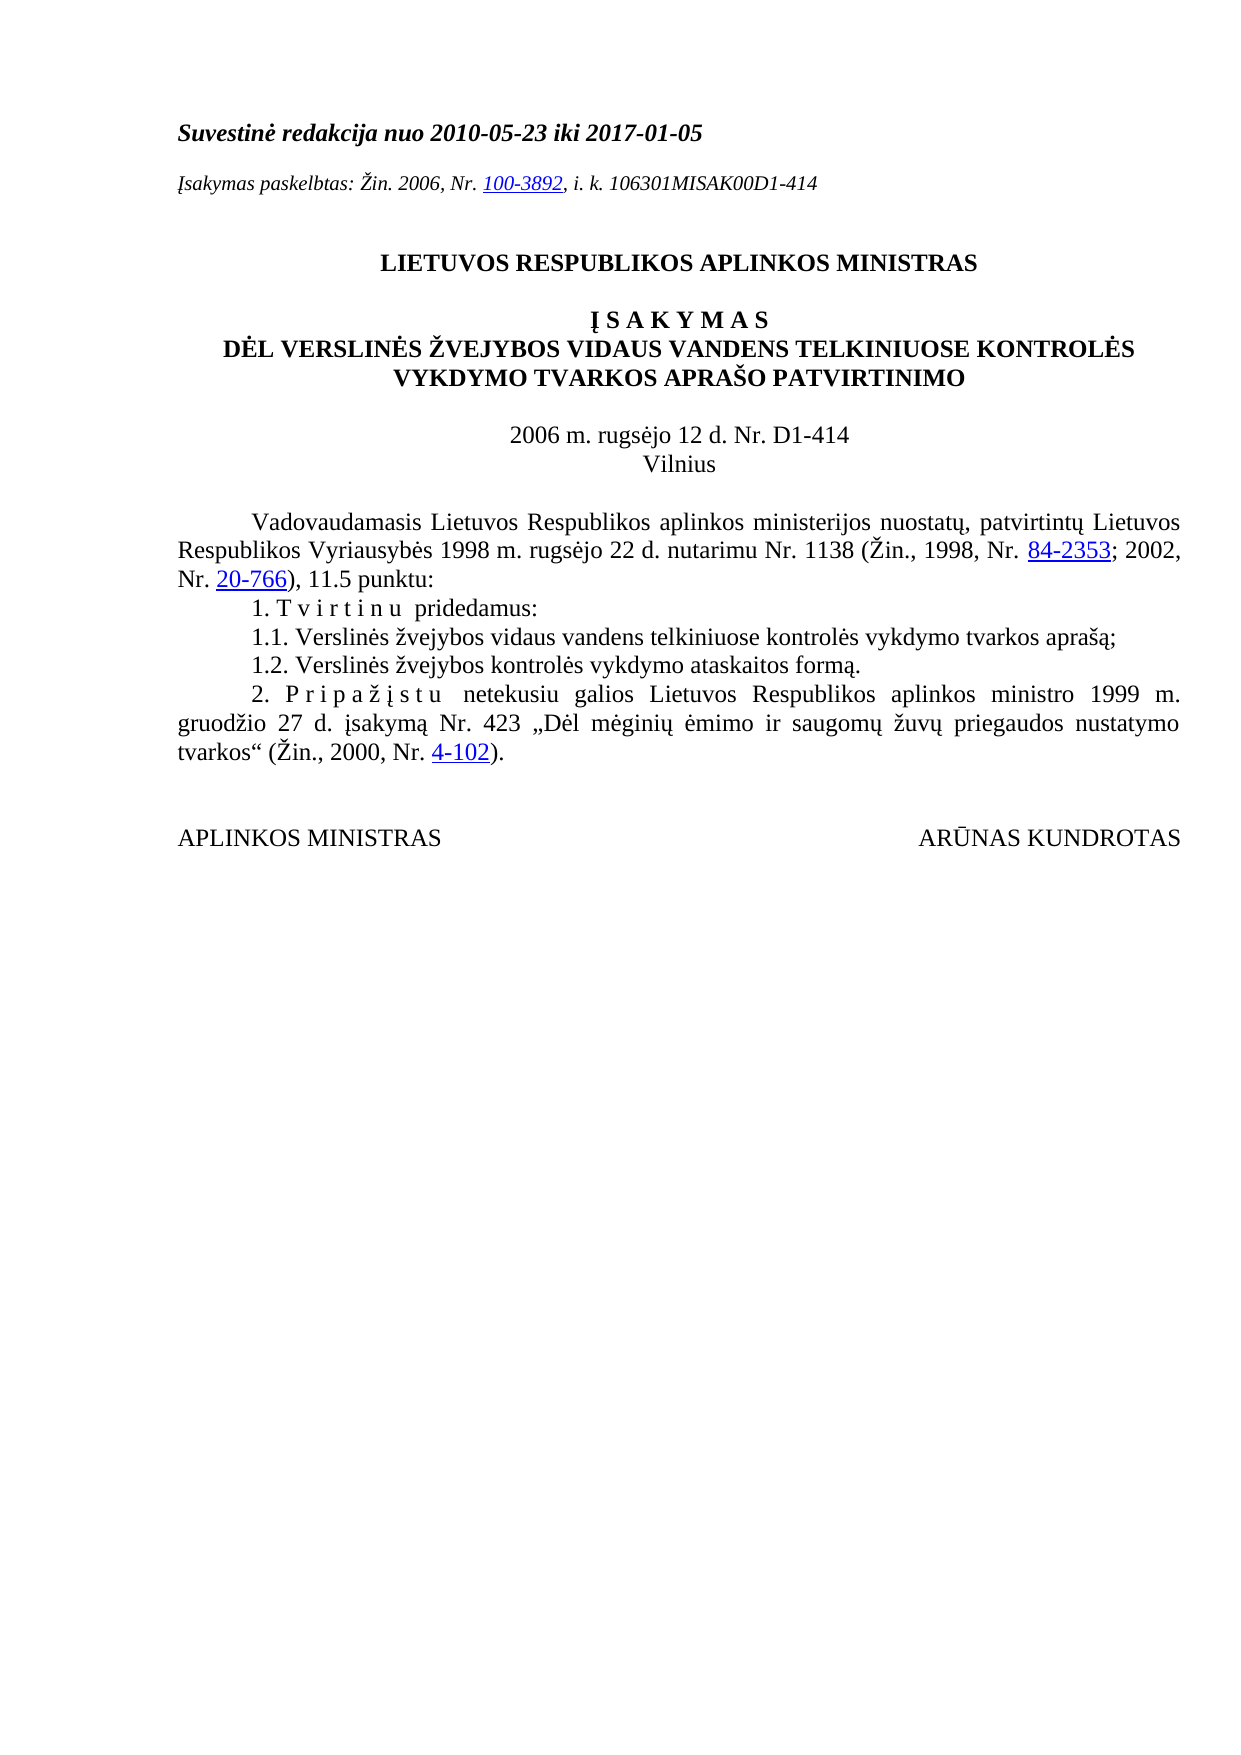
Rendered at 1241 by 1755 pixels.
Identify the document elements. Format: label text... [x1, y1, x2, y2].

text DĖL VERSLINĖS ŽVEJYBOS VIDAUS VANDENS TELKINIUOSE KONTROLĖS VYKDYMO TVARKOS APRAŠO PATVIRTINIMO [177, 334, 1181, 392]
text LIETUVOS RESPUBLIKOS APLINKOS MINISTRAS [177, 248, 1181, 277]
text Suvestinė redakcija nuo 2010-05-23 iki 2017-01-05 [177, 118, 1181, 147]
text APLINKOS MINISTRAS ARŪNAS KUNDROTAS [177, 823, 1181, 852]
text Vilnius [177, 449, 1181, 478]
text 1. Tvirtinu pridedamus: [177, 593, 1181, 622]
text 1.2. Verslinės žvejybos kontrolės vykdymo ataskaitos formą. [177, 650, 1181, 679]
text 2006 m. rugsėjo 12 d. Nr. D1-414 [177, 420, 1181, 449]
text Vadovaudamasis Lietuvos Respublikos aplinkos ministerijos nuostatų, patvirtintų Lietuvos Respublikos Vyriausybės 1998 m. rugsėjo 22 d. nutarimu Nr. 1138 (Žin., 1998, Nr. 84-2353; 2002, Nr. 20-766), 11.5 punktu: [177, 507, 1181, 593]
text 2. Pripažįstu netekusiu galios Lietuvos Respublikos aplinkos ministro 1999 m. gruodžio 27 d. įsakymą Nr. 423 „Dėl mėginių ėmimo ir saugomų žuvų priegaudos nustatymo tvarkos“ (Žin., 2000, Nr. 4-102). [177, 679, 1181, 765]
text 1.1. Verslinės žvejybos vidaus vandens telkiniuose kontrolės vykdymo tvarkos aprašą; [177, 622, 1181, 650]
text Į S A K Y M A S [177, 305, 1181, 334]
text Įsakymas paskelbtas: Žin. 2006, Nr. 100-3892, i. k. 106301MISAK00D1-414 [177, 171, 1181, 195]
